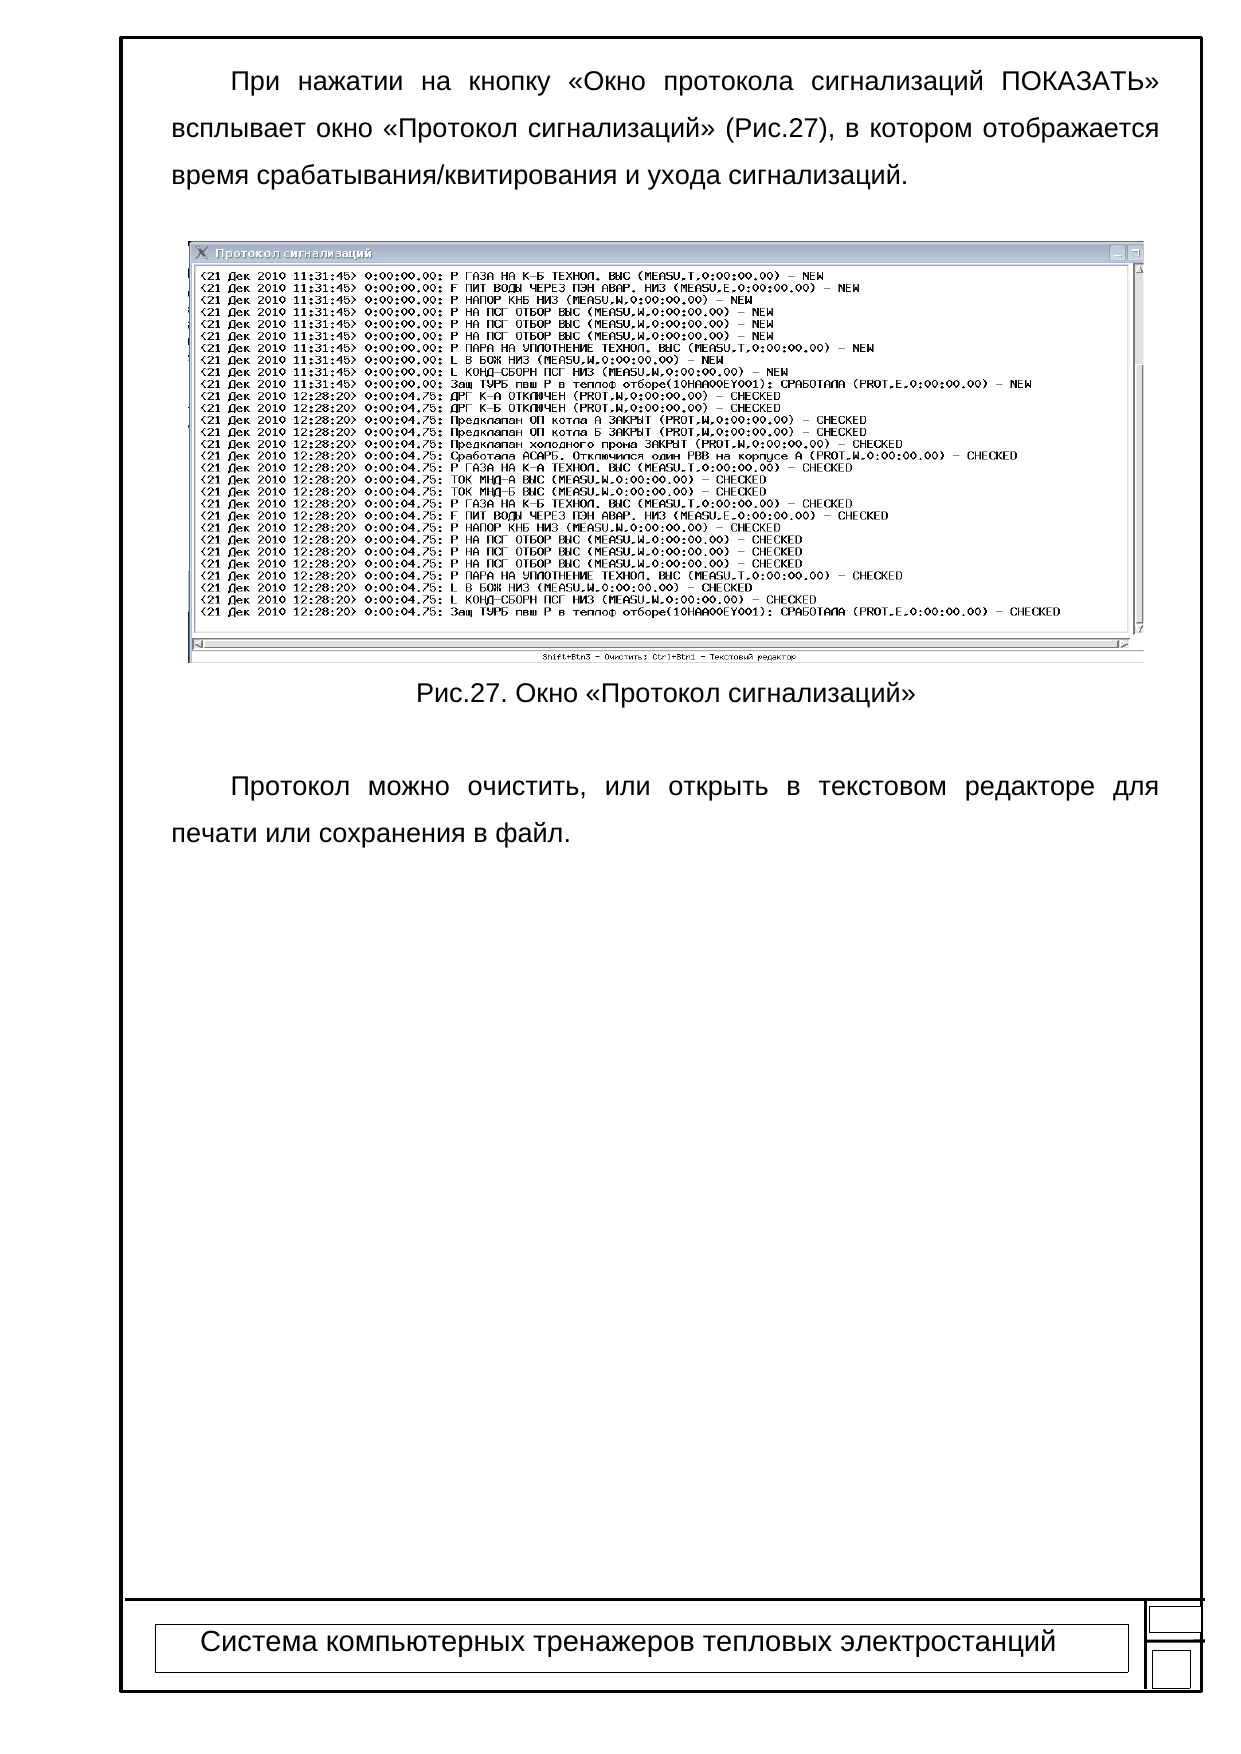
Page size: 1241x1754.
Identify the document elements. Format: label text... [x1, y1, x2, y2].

text Протокол можно очистить, или открыть в текстовом редакторе для печати или сохранения в файл. [171, 770, 1161, 848]
picture [188, 241, 1144, 663]
text Рис.27. Окно «Протокол сигнализаций» [171, 677, 1161, 708]
text При нажатии на кнопку «Окно протокола сигнализаций ПОКАЗАТЬ» всплывает окно «Протокол сигнализаций» (Рис.27), в котором отображается время срабатывания/квитирования и ухода сигнализаций. [171, 65, 1161, 190]
